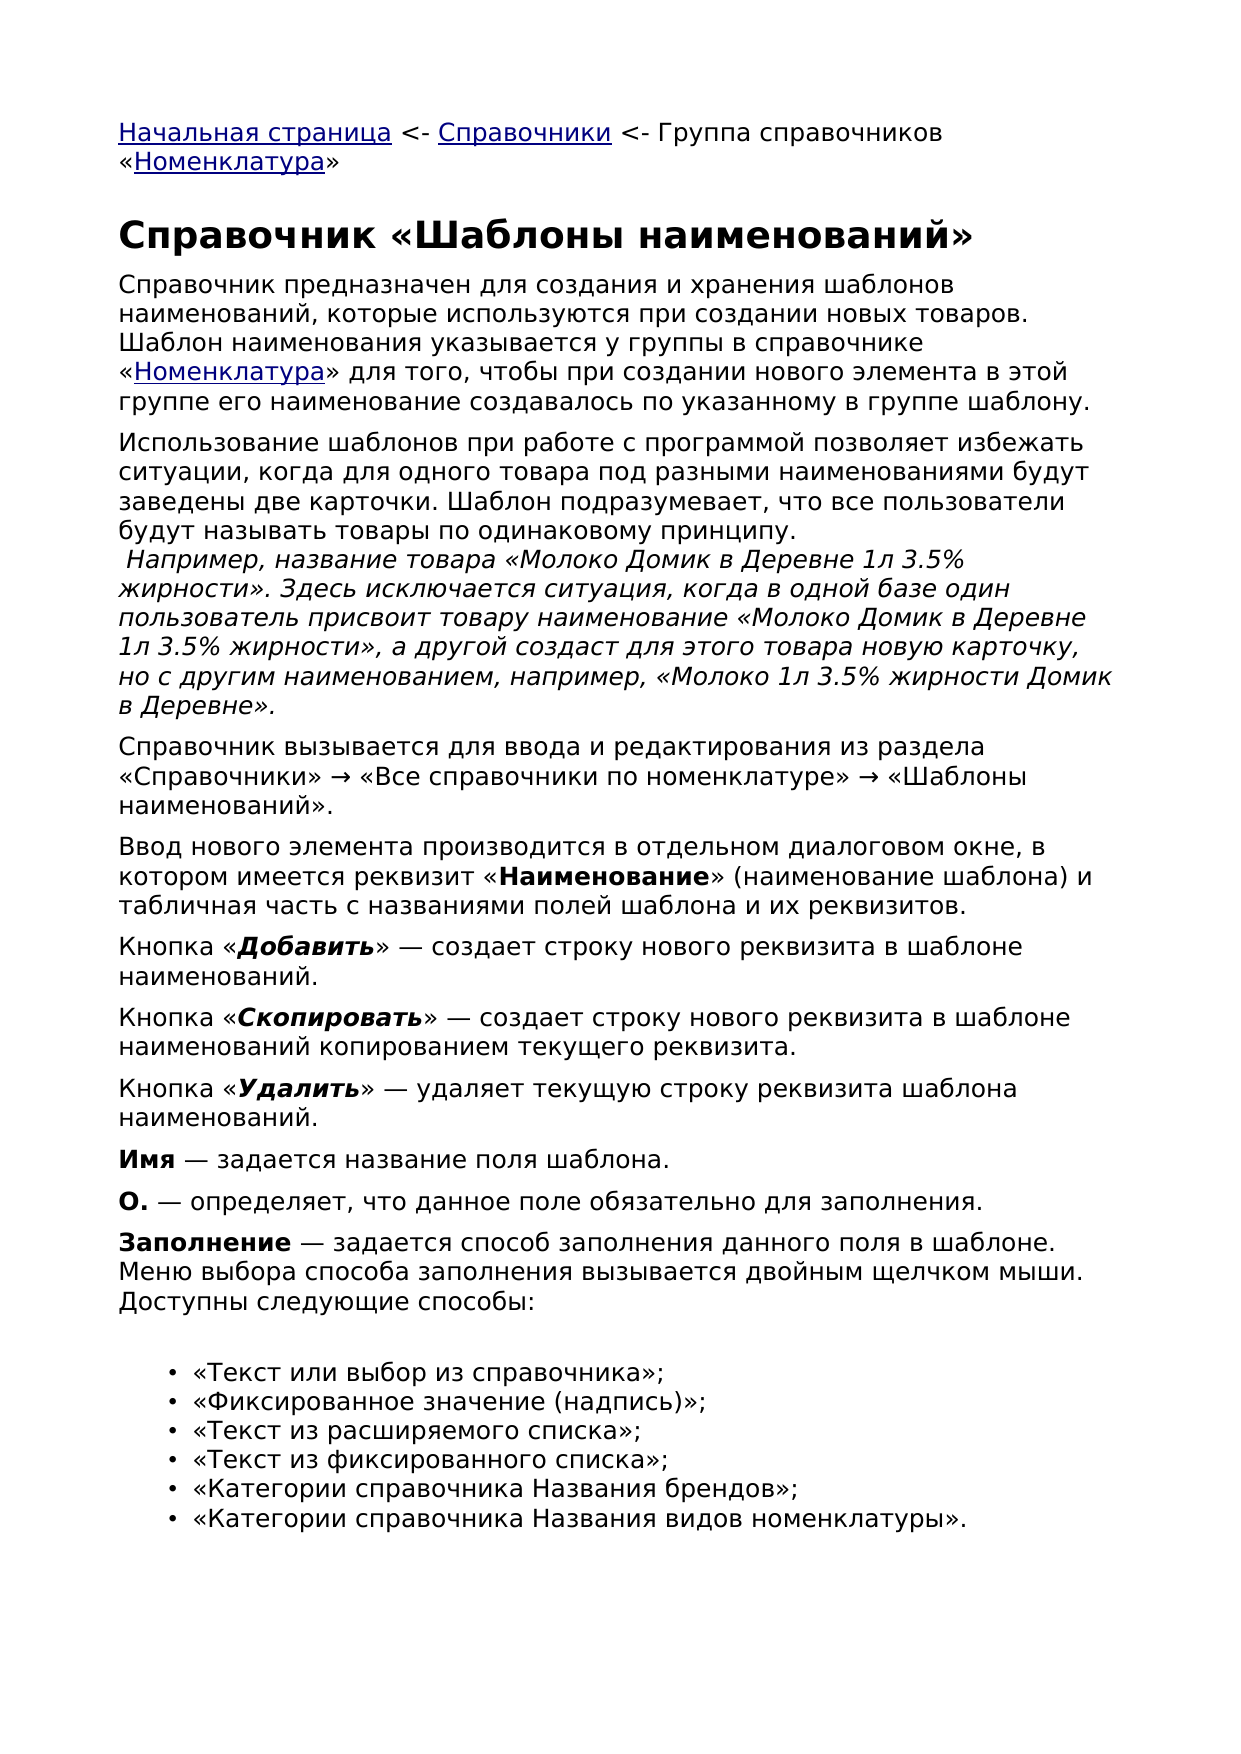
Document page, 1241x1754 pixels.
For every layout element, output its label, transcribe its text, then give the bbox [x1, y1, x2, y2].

text Использование шаблонов при работе с программой позволяет избежать ситуации, когда для одного товара под разными наименованиями будут заведены две карточки. Шаблон подразумевает, что все пользователи будут называть товары по одинаковому принципу. Например, название товара «Молоко Домик в Деревне 1л 3.5% жирности». Здесь исключается ситуация, когда в одной базе один пользователь присвоит товару наименование «Молоко Домик в Деревне 1л 3.5% жирности», а другой создаст для этого товара новую карточку, но с другим наименованием, например, «Молоко 1л 3.5% жирности Домик в Деревне». [118, 428, 1122, 720]
text Имя — задается название поля шаблона. [118, 1145, 1122, 1174]
text Заполнение — задается способ заполнения данного поля в шаблоне. Меню выбора способа заполнения вызывается двойным щелчком мыши. Доступны следующие способы: [118, 1228, 1122, 1316]
text Ввод нового элемента производится в отдельном диалоговом окне, в котором имеется реквизит «Наименование» (наименование шаблона) и табличная часть с названиями полей шаблона и их реквизитов. [118, 833, 1122, 920]
list «Категории справочника Названия видов номенклатуры». [177, 1504, 1122, 1533]
text Справочник предназначен для создания и хранения шаблонов наименований, которые используются при создании новых товаров. Шаблон наименования указывается у группы в справочнике «Номенклатура» для того, чтобы при создании нового элемента в этой группе его наименование создавалось по указанному в группе шаблону. [118, 270, 1122, 416]
text Кнопка «Удалить» — удаляет текущую строку реквизита шаблона наименований. [118, 1074, 1122, 1133]
text О. — определяет, что данное поле обязательно для заполнения. [118, 1187, 1122, 1216]
list «Текст из фиксированного списка»; [177, 1445, 1122, 1474]
list «Текст или выбор из справочника»; [177, 1358, 1122, 1387]
list «Категории справочника Названия брендов»; [177, 1474, 1122, 1504]
subtitle Справочник «Шаблоны наименований» [118, 214, 1122, 258]
text Начальная страница <- Справочники <- Группа справочников «Номенклатура» [118, 118, 1122, 176]
list «Текст из расширяемого списка»; [177, 1416, 1122, 1445]
text Кнопка «Добавить» — создает строку нового реквизита в шаблоне наименований. [118, 933, 1122, 991]
text Справочник вызывается для ввода и редактирования из раздела «Справочники» → «Все справочники по номенклатуре» → «Шаблоны наименований». [118, 733, 1122, 820]
list «Фиксированное значение (надпись)»; [177, 1387, 1122, 1416]
text Кнопка «Скопировать» — создает строку нового реквизита в шаблоне наименований копированием текущего реквизита. [118, 1003, 1122, 1062]
